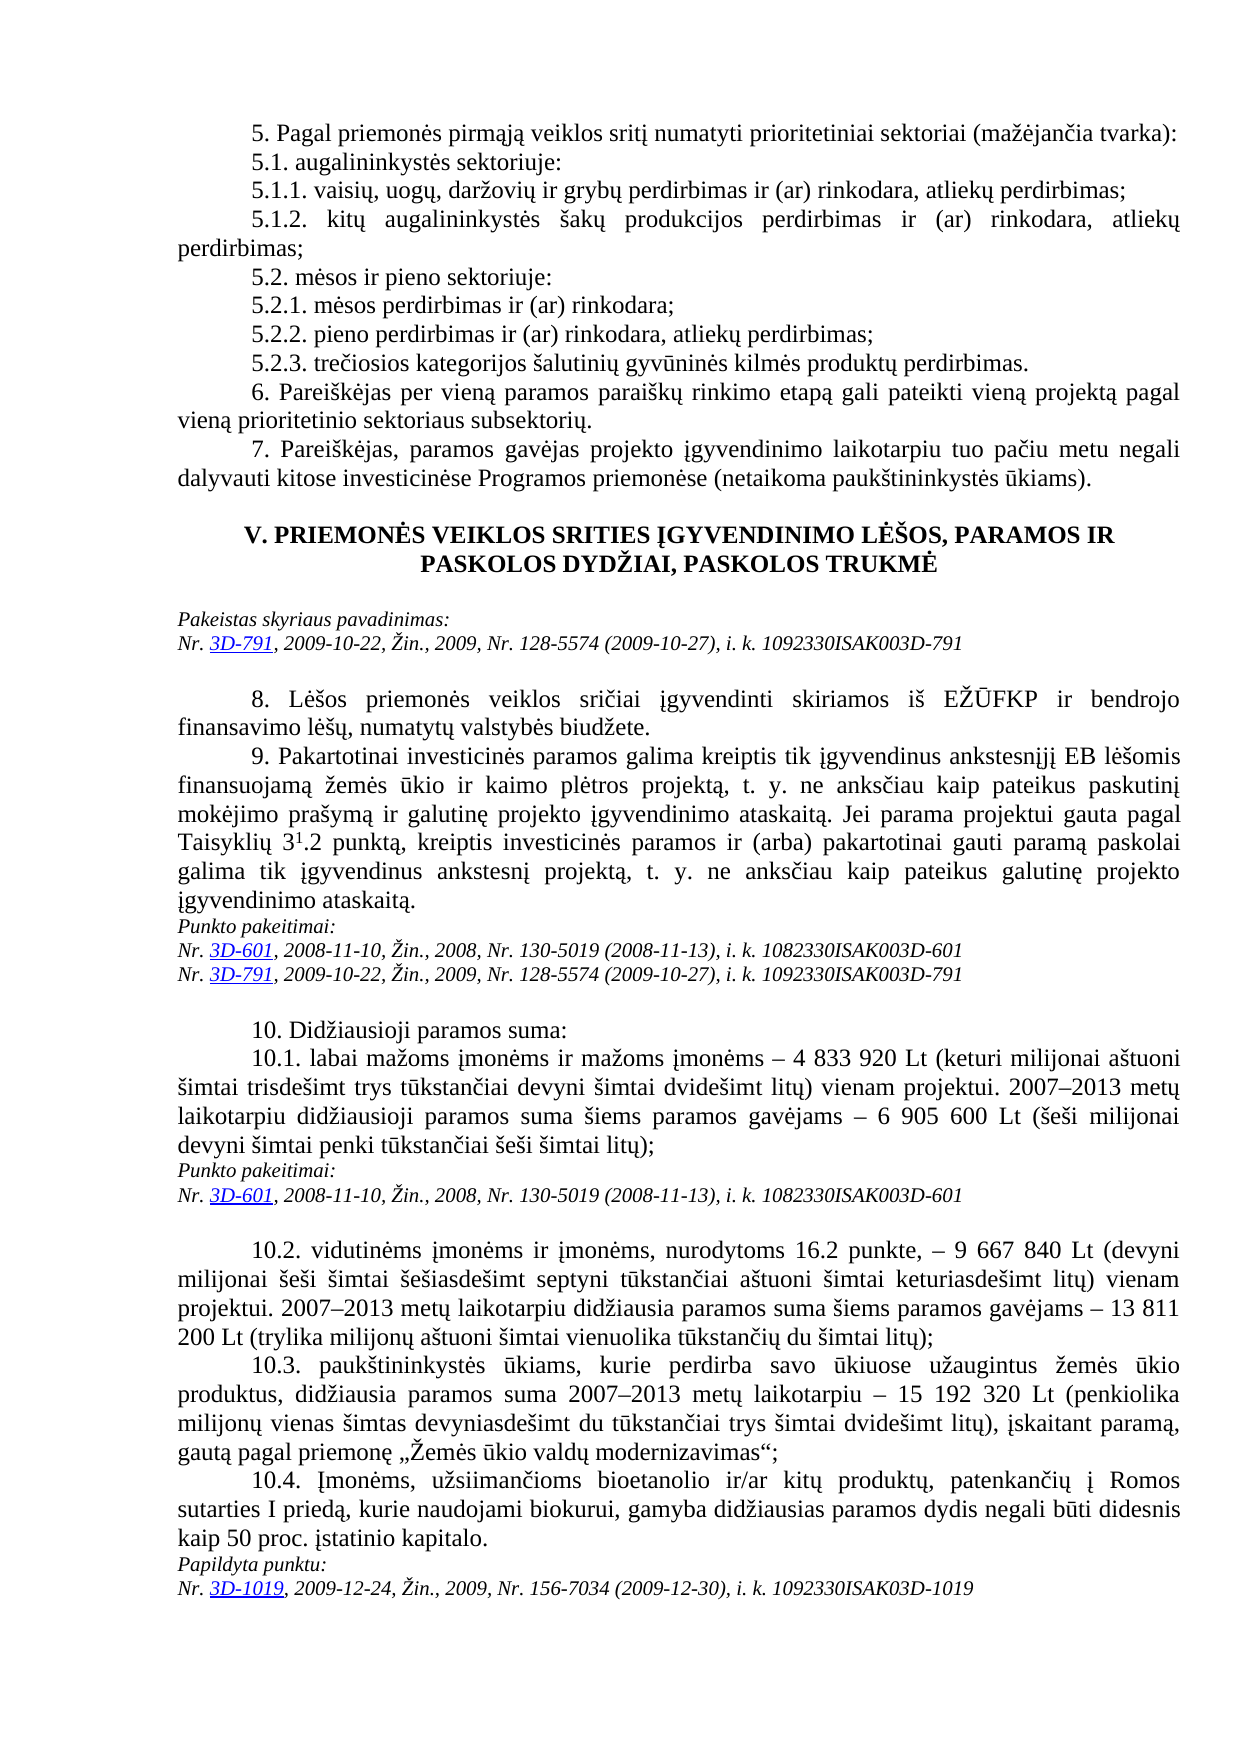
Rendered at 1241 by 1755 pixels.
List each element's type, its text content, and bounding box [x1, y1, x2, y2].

text Nr. 3D-791, 2009-10-22, Žin., 2009, Nr. 128-5574 (2009-10-27), i. k. 1092330ISAK003D-791 [177, 962, 1181, 986]
text Nr. 3D-1019, 2009-12-24, Žin., 2009, Nr. 156-7034 (2009-12-30), i. k. 1092330ISAK03D-1019 [177, 1576, 1181, 1600]
text Nr. 3D-601, 2008-11-10, Žin., 2008, Nr. 130-5019 (2008-11-13), i. k. 1082330ISAK003D-601 [177, 1182, 1181, 1207]
text 5.1. augalininkystės sektoriuje: [177, 147, 1181, 176]
text 5. Pagal priemonės pirmąją veiklos sritį numatyti prioritetiniai sektoriai (mažėjančia tvarka): [177, 118, 1181, 147]
text 9. Pakartotinai investicinės paramos galima kreiptis tik įgyvendinus ankstesnįjį EB lėšomis finansuojamą žemės ūkio ir kaimo plėtros projektą, t. y. ne anksčiau kaip pateikus paskutinį mokėjimo prašymą ir galutinę projekto įgyvendinimo ataskaitą. Jei parama projektui gauta pagal Taisyklių 31.2 punktą, kreiptis investicinės paramos ir (arba) pakartotinai gauti paramą paskolai galima tik įgyvendinus ankstesnį projektą, t. y. ne anksčiau kaip pateikus galutinę projekto įgyvendinimo ataskaitą. [177, 741, 1181, 914]
text 10.2. vidutinėms įmonėms ir įmonėms, nurodytoms 16.2 punkte, – 9 667 840 Lt (devyni milijonai šeši šimtai šešiasdešimt septyni tūkstančiai aštuoni šimtai keturiasdešimt litų) vienam projektui. 2007–2013 metų laikotarpiu didžiausia paramos suma šiems paramos gavėjams – 13 811 200 Lt (trylika milijonų aštuoni šimtai vienuolika tūkstančių du šimtai litų); [177, 1235, 1181, 1350]
text 10.3. paukštininkystės ūkiams, kurie perdirba savo ūkiuose užaugintus žemės ūkio produktus, didžiausia paramos suma 2007–2013 metų laikotarpiu – 15 192 320 Lt (penkiolika milijonų vienas šimtas devyniasdešimt du tūkstančiai trys šimtai dvidešimt litų), įskaitant paramą, gautą pagal priemonę „Žemės ūkio valdų modernizavimas“; [177, 1350, 1181, 1465]
text 5.2. mėsos ir pieno sektoriuje: [177, 262, 1181, 291]
text 6. Pareiškėjas per vieną paramos paraiškų rinkimo etapą gali pateikti vieną projektą pagal vieną prioritetinio sektoriaus subsektorių. [177, 377, 1181, 434]
text Papildyta punktu: [177, 1552, 1181, 1576]
text Pakeistas skyriaus pavadinimas: [177, 607, 1181, 631]
text 5.1.1. vaisių, uogų, daržovių ir grybų perdirbimas ir (ar) rinkodara, atliekų perdirbimas; [177, 176, 1181, 204]
text 7. Pareiškėjas, paramos gavėjas projekto įgyvendinimo laikotarpiu tuo pačiu metu negali dalyvauti kitose investicinėse Programos priemonėse (netaikoma paukštininkystės ūkiams). [177, 434, 1181, 492]
text Nr. 3D-601, 2008-11-10, Žin., 2008, Nr. 130-5019 (2008-11-13), i. k. 1082330ISAK003D-601 [177, 938, 1181, 962]
text 10.4. Įmonėms, užsiimančioms bioetanolio ir/ar kitų produktų, patenkančių į Romos sutarties I priedą, kurie naudojami biokurui, gamyba didžiausias paramos dydis negali būti didesnis kaip 50 proc. įstatinio kapitalo. [177, 1465, 1181, 1552]
text 10.1. labai mažoms įmonėms ir mažoms įmonėms – 4 833 920 Lt (keturi milijonai aštuoni šimtai trisdešimt trys tūkstančiai devyni šimtai dvidešimt litų) vienam projektui. 2007–2013 metų laikotarpiu didžiausioji paramos suma šiems paramos gavėjams – 6 905 600 Lt (šeši milijonai devyni šimtai penki tūkstančiai šeši šimtai litų); [177, 1043, 1181, 1158]
text 5.2.1. mėsos perdirbimas ir (ar) rinkodara; [177, 291, 1181, 319]
text 5.2.3. trečiosios kategorijos šalutinių gyvūninės kilmės produktų perdirbimas. [177, 348, 1181, 377]
text 5.2.2. pieno perdirbimas ir (ar) rinkodara, atliekų perdirbimas; [177, 319, 1181, 348]
text Punkto pakeitimai: [177, 914, 1181, 938]
text 5.1.2. kitų augalininkystės šakų produkcijos perdirbimas ir (ar) rinkodara, atliekų perdirbimas; [177, 204, 1181, 262]
text Nr. 3D-791, 2009-10-22, Žin., 2009, Nr. 128-5574 (2009-10-27), i. k. 1092330ISAK003D-791 [177, 631, 1181, 655]
text 10. Didžiausioji paramos suma: [177, 1015, 1181, 1043]
text V. PRIEMONĖS VEIKLOS SRITIES ĮGYVENDINIMO LĖŠOS, PARAMOS IR PASKOLOS DYDŽIAI, PASKOLOS TRUKMĖ [177, 521, 1181, 578]
text Punkto pakeitimai: [177, 1158, 1181, 1182]
text 8. Lėšos priemonės veiklos sričiai įgyvendinti skiriamos iš EŽŪFKP ir bendrojo finansavimo lėšų, numatytų valstybės biudžete. [177, 684, 1181, 741]
